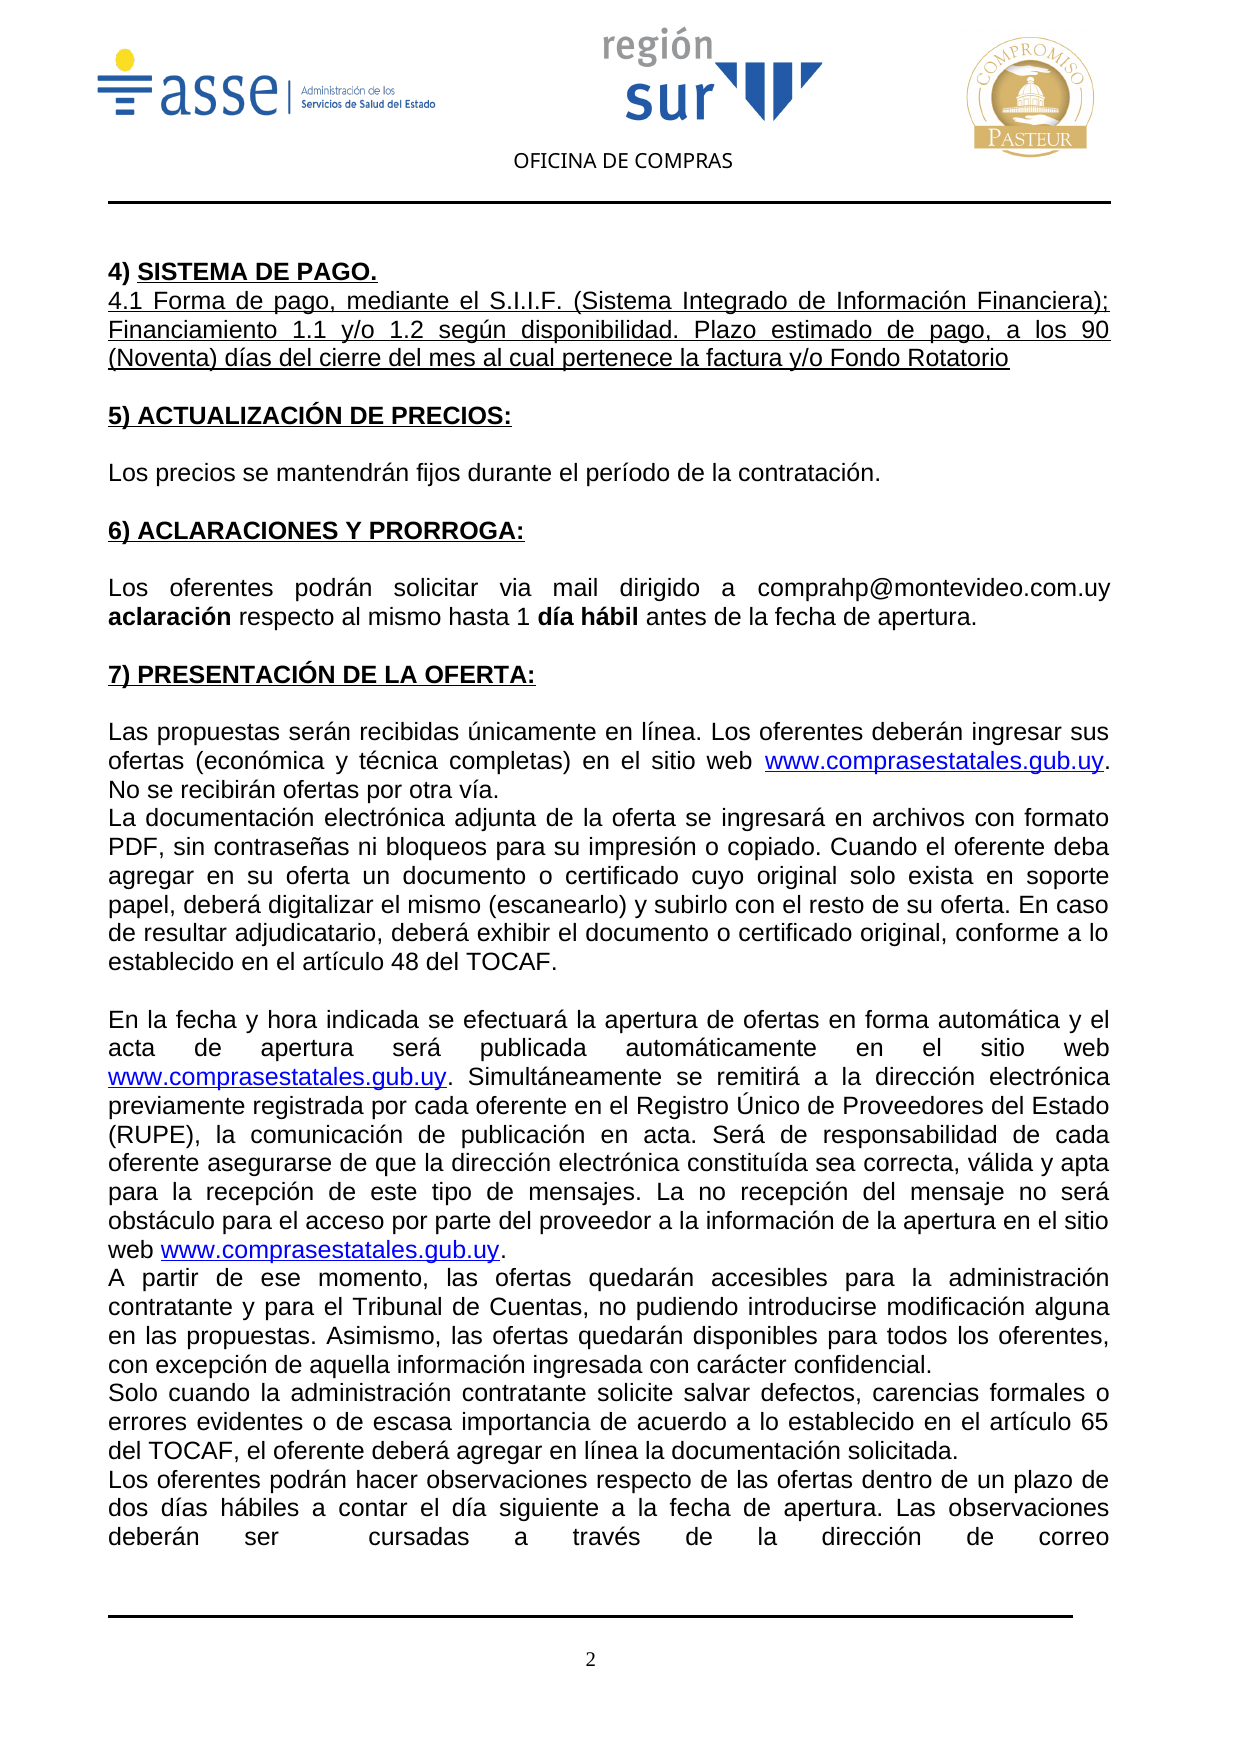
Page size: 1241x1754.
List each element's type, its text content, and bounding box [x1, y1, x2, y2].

text 4) SISTEMA DE PAGO. [108, 257, 1111, 286]
text 7) PRESENTACIÓN DE LA OFERTA: [108, 659, 1111, 688]
text Los oferentes podrán solicitar via mail dirigido a comprahp@montevideo.com.uy aclaración respecto al mismo hasta 1 día hábil antes de la fecha de apertura. [108, 573, 1111, 631]
text (Noventa) días del cierre del mes al cual pertenece la factura y/o Fondo Rotatorio [108, 341, 1111, 372]
picture [75, 26, 457, 139]
text Las propuestas serán recibidas únicamente en línea. Los oferentes deberán ingresar sus ofertas (económica y técnica completas) en el sitio web www.comprasestatales.gub.uy. No se recibirán ofertas por otra vía. [108, 717, 1111, 803]
picture [603, 26, 823, 121]
text A partir de ese momento, las ofertas quedarán accesibles para la administración contratante y para el Tribunal de Cuentas, no pudiendo introducirse modificación alguna en las propuestas. Asimismo, las ofertas quedarán disponibles para todos los oferentes, con excepción de aquella información ingresada con carácter confidencial. [108, 1263, 1111, 1378]
text 6) ACLARACIONES Y PRORROGA: [108, 516, 1111, 544]
text La documentación electrónica adjunta de la oferta se ingresará en archivos con formato PDF, sin contraseñas ni bloqueos para su impresión o copiado. Cuando el oferente deba agregar en su oferta un documento o certificado cuyo original solo exista en soporte papel, deberá digitalizar el mismo (escanearlo) y subirlo con el resto de su oferta. En caso de resultar adjudicatario, deberá exhibir el documento o certificado original, conforme a lo establecido en el artículo 48 del TOCAF. [108, 803, 1111, 976]
text Solo cuando la administración contratante solicite salvar defectos, carencias formales o errores evidentes o de escasa importancia de acuerdo a lo establecido en el artículo 65 del TOCAF, el oferente deberá agregar en línea la documentación solicitada. [108, 1378, 1111, 1464]
text 5) ACTUALIZACIÓN DE PRECIOS: [108, 401, 1111, 429]
picture [956, 28, 1103, 162]
text Los oferentes podrán hacer observaciones respecto de las ofertas dentro de un plazo de dos días hábiles a contar el día siguiente a la fecha de apertura. Las observaciones deberán ser cursadas a través de la dirección de correo [108, 1464, 1111, 1551]
text 4.1 Forma de pago, mediante el S.I.I.F. (Sistema Integrado de Información Financiera); Financiamiento 1.1 y/o 1.2 según disponibilidad. Plazo estimado de pago, a los 90 [108, 286, 1111, 340]
text En la fecha y hora indicada se efectuará la apertura de ofertas en forma automática y el acta de apertura será publicada automáticamente en el sitio web www.comprasestatales.gub.uy. Simultáneamente se remitirá a la dirección electrónica previamente registrada por cada oferente en el Registro Único de Proveedores del Estado (RUPE), la comunicación de publicación en acta. Será de responsabilidad de cada oferente asegurarse de que la dirección electrónica constituída sea correcta, válida y apta para la recepción de este tipo de mensajes. La no recepción del mensaje no será obstáculo para el acceso por parte del proveedor a la información de la apertura en el sitio web www.comprasestatales.gub.uy. [108, 1004, 1111, 1263]
text Los precios se mantendrán fijos durante el período de la contratación. [108, 458, 1111, 487]
